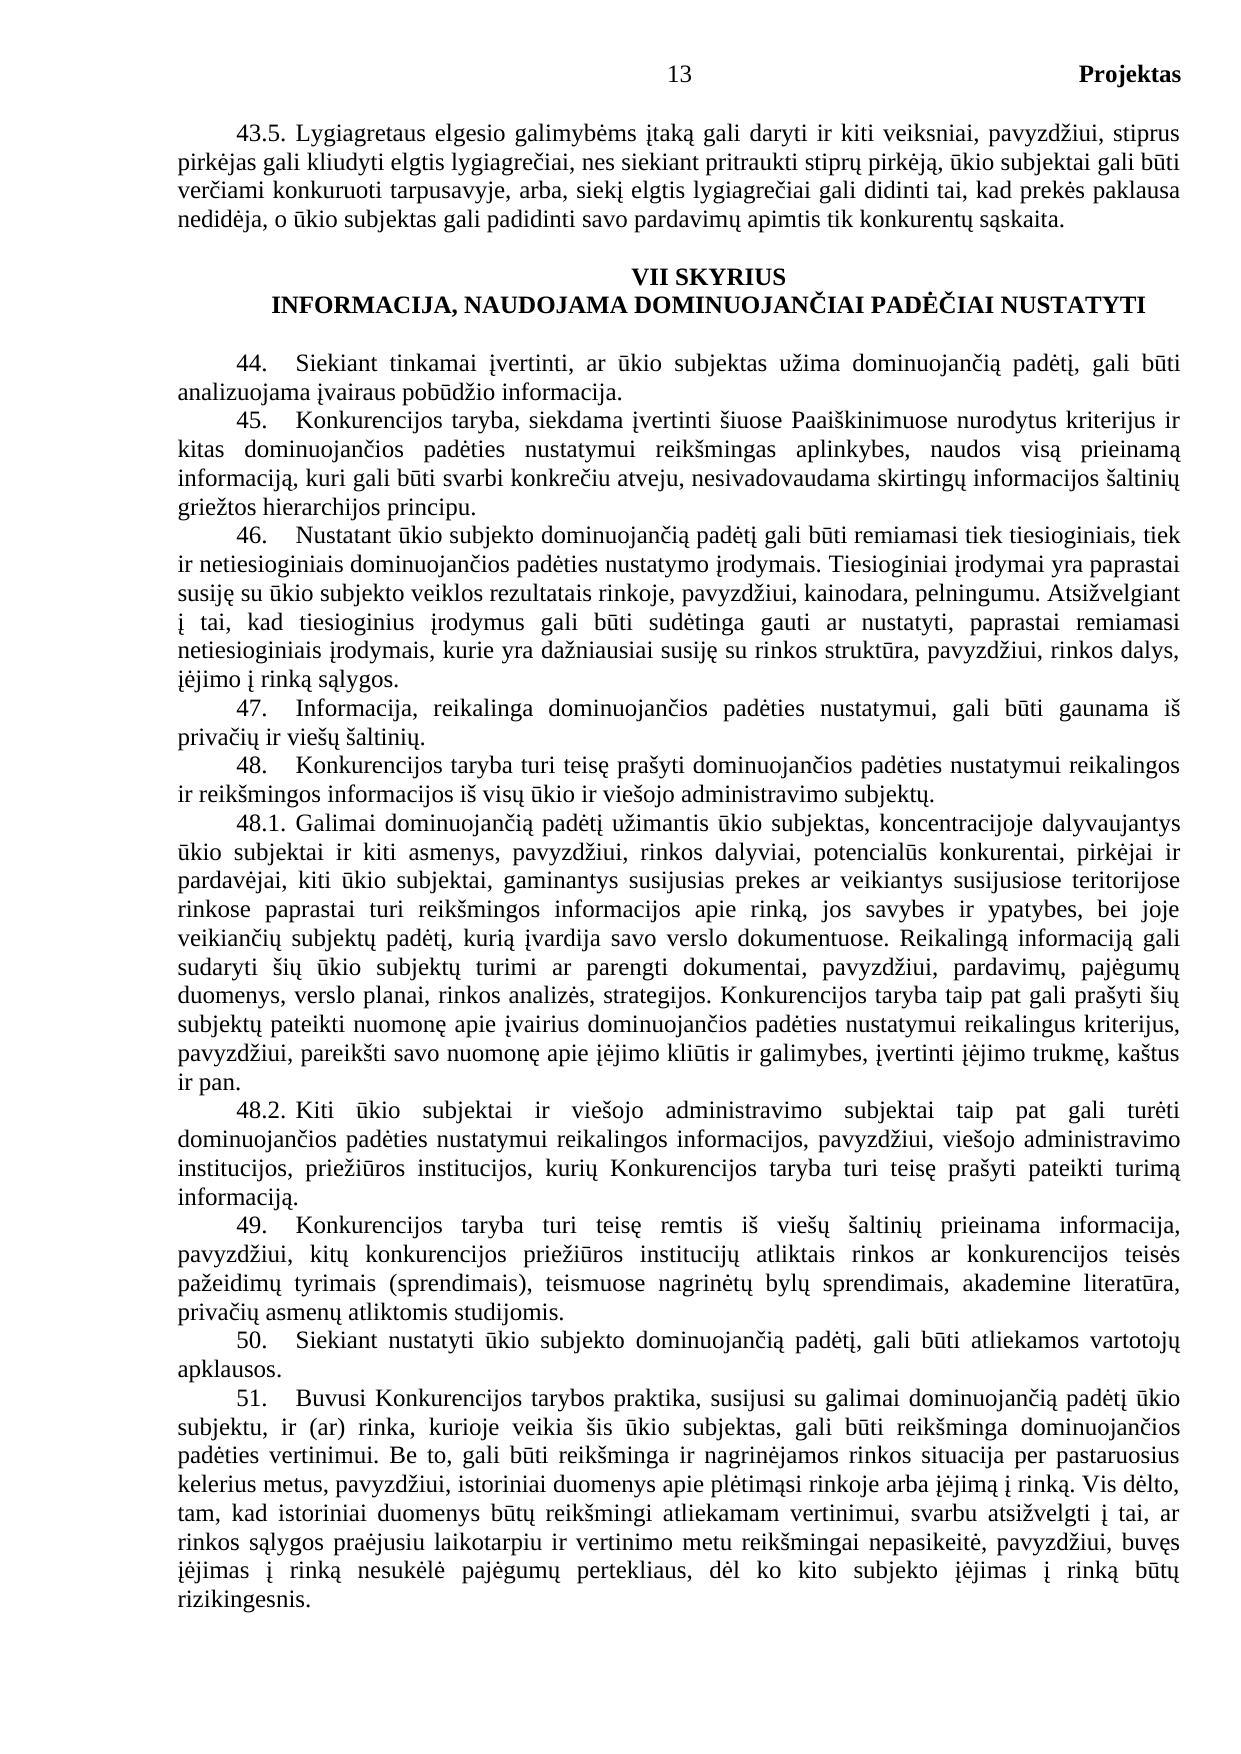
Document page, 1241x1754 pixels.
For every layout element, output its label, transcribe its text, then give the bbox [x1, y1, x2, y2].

text INFORMACIJA, NAUDOJAMA DOMINUOJANČIAI PADĖČIAI NUSTATYTI [177, 291, 1181, 319]
text 44. Siekiant tinkamai įvertinti, ar ūkio subjektas užima dominuojančią padėtį, gali būti analizuojama įvairaus pobūdžio informacija. [177, 348, 1181, 406]
text 49. Konkurencijos taryba turi teisę remtis iš viešų šaltinių prieinama informacija, pavyzdžiui, kitų konkurencijos priežiūros institucijų atliktais rinkos ar konkurencijos teisės pažeidimų tyrimais (sprendimais), teismuose nagrinėtų bylų sprendimais, akademine literatūra, privačių asmenų atliktomis studijomis. [177, 1211, 1181, 1326]
text 48.2. Kiti ūkio subjektai ir viešojo administravimo subjektai taip pat gali turėti dominuojančios padėties nustatymui reikalingos informacijos, pavyzdžiui, viešojo administravimo institucijos, priežiūros institucijos, kurių Konkurencijos taryba turi teisę prašyti pateikti turimą informaciją. [177, 1096, 1181, 1211]
text VII SKYRIUS [236, 262, 1181, 291]
text 48. Konkurencijos taryba turi teisę prašyti dominuojančios padėties nustatymui reikalingos ir reikšmingos informacijos iš visų ūkio ir viešojo administravimo subjektų. [177, 751, 1181, 808]
text 50. Siekiant nustatyti ūkio subjekto dominuojančią padėtį, gali būti atliekamos vartotojų apklausos. [177, 1326, 1181, 1383]
text 51. Buvusi Konkurencijos tarybos praktika, susijusi su galimai dominuojančią padėtį ūkio subjektu, ir (ar) rinka, kurioje veikia šis ūkio subjektas, gali būti reikšminga dominuojančios padėties vertinimui. Be to, gali būti reikšminga ir nagrinėjamos rinkos situacija per pastaruosius kelerius metus, pavyzdžiui, istoriniai duomenys apie plėtimąsi rinkoje arba įėjimą į rinką. Vis dėlto, tam, kad istoriniai duomenys būtų reikšmingi atliekamam vertinimui, svarbu atsižvelgti į tai, ar rinkos sąlygos praėjusiu laikotarpiu ir vertinimo metu reikšmingai nepasikeitė, pavyzdžiui, buvęs įėjimas į rinką nesukėlė pajėgumų pertekliaus, dėl ko kito subjekto įėjimas į rinką būtų rizikingesnis. [177, 1383, 1181, 1613]
text 47. Informacija, reikalinga dominuojančios padėties nustatymui, gali būti gaunama iš privačių ir viešų šaltinių. [177, 693, 1181, 751]
text 45. Konkurencijos taryba, siekdama įvertinti šiuose Paaiškinimuose nurodytus kriterijus ir kitas dominuojančios padėties nustatymui reikšmingas aplinkybes, naudos visą prieinamą informaciją, kuri gali būti svarbi konkrečiu atveju, nesivadovaudama skirtingų informacijos šaltinių griežtos hierarchijos principu. [177, 406, 1181, 521]
text 46. Nustatant ūkio subjekto dominuojančią padėtį gali būti remiamasi tiek tiesioginiais, tiek ir netiesioginiais dominuojančios padėties nustatymo įrodymais. Tiesioginiai įrodymai yra paprastai susiję su ūkio subjekto veiklos rezultatais rinkoje, pavyzdžiui, kainodara, pelningumu. Atsižvelgiant į tai, kad tiesioginius įrodymus gali būti sudėtinga gauti ar nustatyti, paprastai remiamasi netiesioginiais įrodymais, kurie yra dažniausiai susiję su rinkos struktūra, pavyzdžiui, rinkos dalys, įėjimo į rinką sąlygos. [177, 521, 1181, 693]
text 43.5. Lygiagretaus elgesio galimybėms įtaką gali daryti ir kiti veiksniai, pavyzdžiui, stiprus pirkėjas gali kliudyti elgtis lygiagrečiai, nes siekiant pritraukti stiprų pirkėją, ūkio subjektai gali būti verčiami konkuruoti tarpusavyje, arba, siekį elgtis lygiagrečiai gali didinti tai, kad prekės paklausa nedidėja, o ūkio subjektas gali padidinti savo pardavimų apimtis tik konkurentų sąskaita. [177, 118, 1181, 233]
text 48.1. Galimai dominuojančią padėtį užimantis ūkio subjektas, koncentracijoje dalyvaujantys ūkio subjektai ir kiti asmenys, pavyzdžiui, rinkos dalyviai, potencialūs konkurentai, pirkėjai ir pardavėjai, kiti ūkio subjektai, gaminantys susijusias prekes ar veikiantys susijusiose teritorijose rinkose paprastai turi reikšmingos informacijos apie rinką, jos savybes ir ypatybes, bei joje veikiančių subjektų padėtį, kurią įvardija savo verslo dokumentuose. Reikalingą informaciją gali sudaryti šių ūkio subjektų turimi ar parengti dokumentai, pavyzdžiui, pardavimų, pajėgumų duomenys, verslo planai, rinkos analizės, strategijos. Konkurencijos taryba taip pat gali prašyti šių subjektų pateikti nuomonę apie įvairius dominuojančios padėties nustatymui reikalingus kriterijus, pavyzdžiui, pareikšti savo nuomonę apie įėjimo kliūtis ir galimybes, įvertinti įėjimo trukmę, kaštus ir pan. [177, 808, 1181, 1096]
